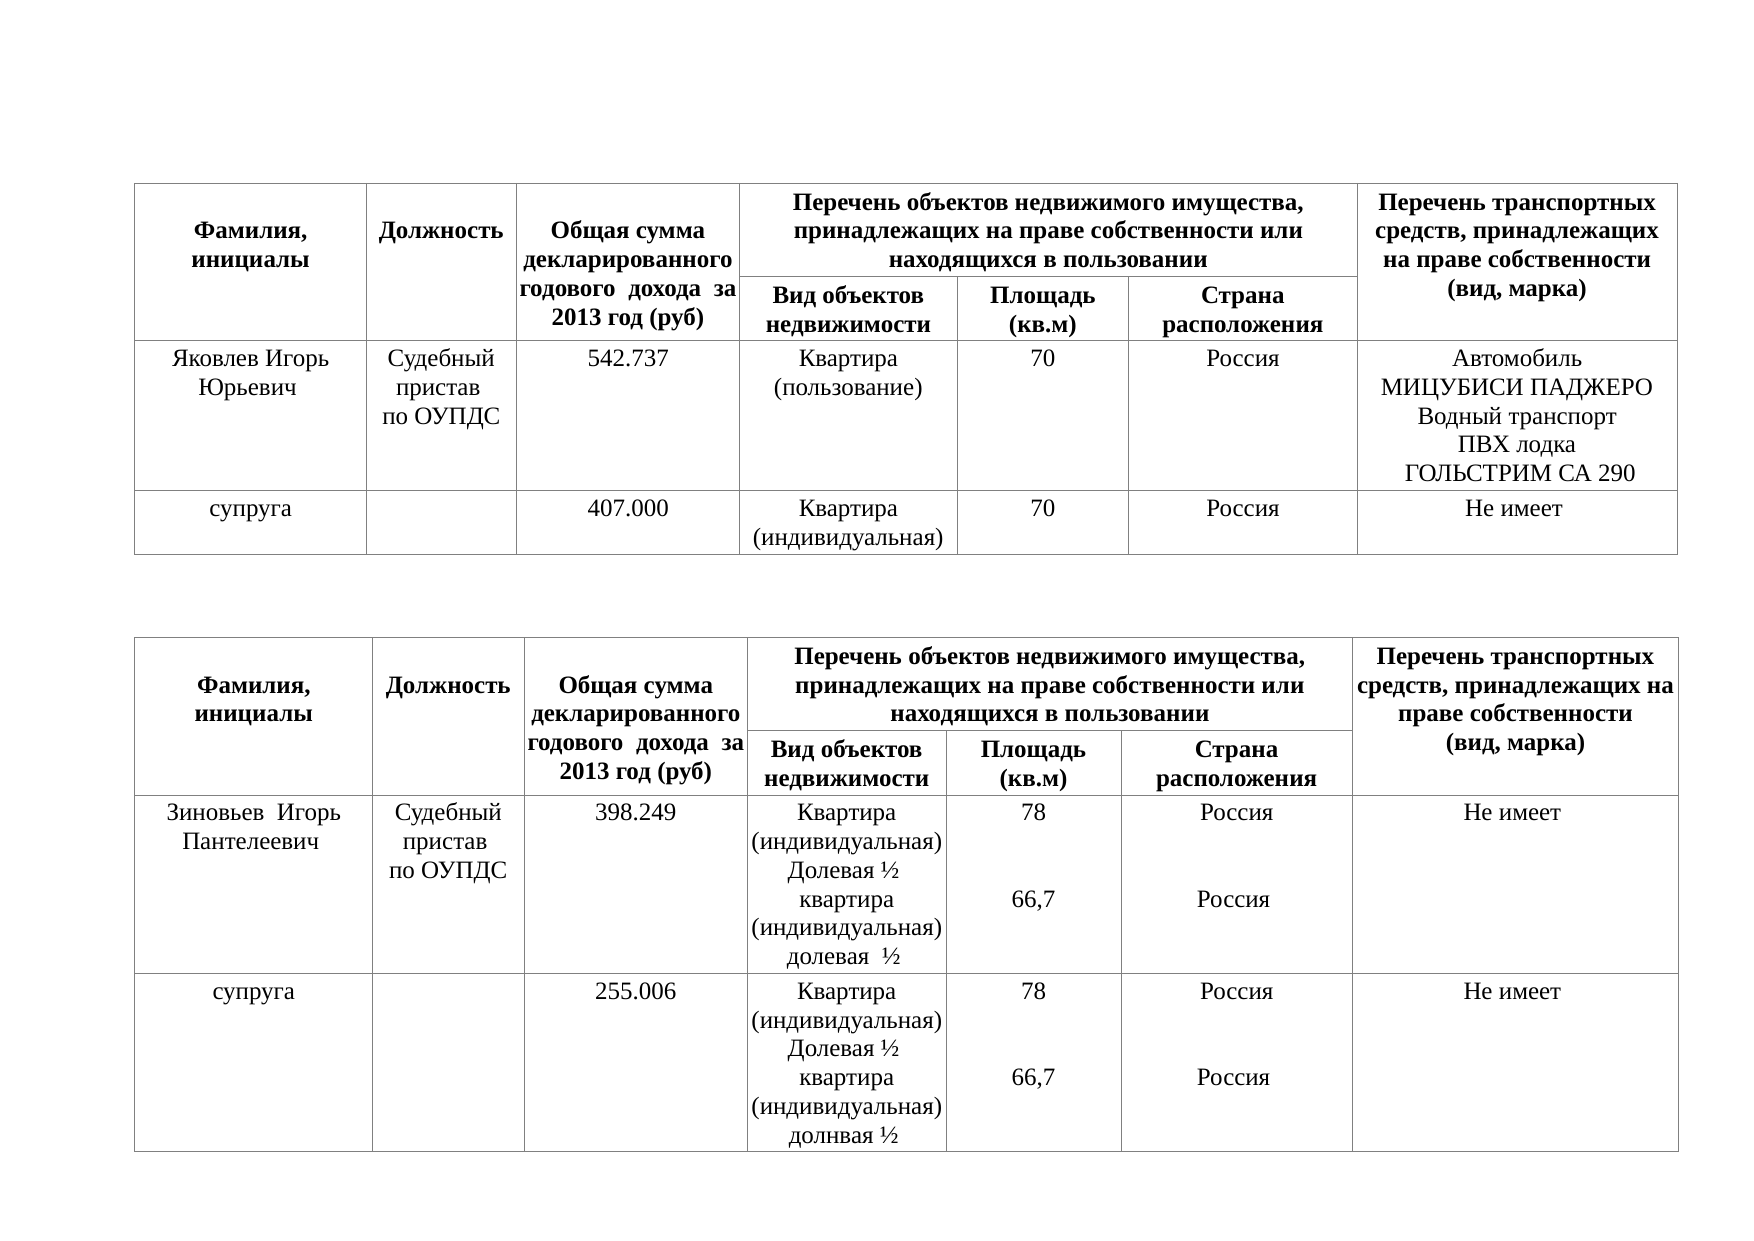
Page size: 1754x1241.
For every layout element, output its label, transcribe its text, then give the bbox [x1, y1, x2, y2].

table_cell Квартира (индивидуальная) Долевая ½ квартира (индивидуальная) долнвая ½ [748, 974, 946, 1151]
table_cell Россия [1129, 491, 1357, 553]
table_cell Квартира (пользование) [740, 341, 957, 490]
table_cell 255.006 [525, 974, 747, 1151]
table_header Фамилия, инициалы [135, 184, 366, 340]
table_cell Россия [1129, 341, 1357, 490]
table_cell Автомобиль МИЦУБИСИ ПАДЖЕРО Водный транспорт ПВХ лодка ГОЛЬСТРИМ СА 290 [1358, 341, 1677, 490]
table_cell 70 [958, 341, 1128, 490]
table_header Должность [373, 638, 524, 794]
table_cell Площадь (кв.м) [947, 731, 1121, 794]
table_header Перечень транспортных средств, принадлежащих на праве собственности (вид, марка) [1353, 638, 1678, 794]
table_header Общая сумма декларированного годового дохода за 2013 год (руб) [517, 184, 739, 340]
table_cell Не имеет [1353, 974, 1678, 1151]
table_cell Страна расположения [1129, 277, 1357, 340]
table_cell супруга [135, 491, 366, 553]
table_cell 70 [958, 491, 1128, 553]
table_cell Яковлев Игорь Юрьевич [135, 341, 366, 490]
table_cell Россия Россия [1122, 974, 1352, 1151]
table_header Перечень транспортных средств, принадлежащих на праве собственности (вид, марка) [1358, 184, 1677, 340]
table_cell 542.737 [517, 341, 739, 490]
table_cell Вид объектов недвижимости [740, 277, 957, 340]
table_cell 78 66,7 [947, 974, 1121, 1151]
table_cell Вид объектов недвижимости [748, 731, 946, 794]
table_cell 407.000 [517, 491, 739, 553]
table_header Перечень объектов недвижимого имущества, принадлежащих на праве собственности или находящихся в пользовании [748, 638, 1352, 730]
table_header Фамилия, инициалы [135, 638, 372, 794]
table_header Перечень объектов недвижимого имущества, принадлежащих на праве собственности или находящихся в пользовании [740, 184, 1357, 276]
table_cell Площадь (кв.м) [958, 277, 1128, 340]
table_cell [373, 974, 524, 1151]
table_cell Не имеет [1353, 796, 1678, 973]
table_cell [367, 491, 516, 553]
table_cell Страна расположения [1122, 731, 1352, 794]
table_cell Квартира (индивидуальная) [740, 491, 957, 553]
table_cell Судебный пристав по ОУПДС [367, 341, 516, 490]
table_cell 398.249 [525, 796, 747, 973]
table_cell супруга [135, 974, 372, 1151]
table_header Общая сумма декларированного годового дохода за 2013 год (руб) [525, 638, 747, 794]
table_cell 78 66,7 [947, 796, 1121, 973]
table_cell Зиновьев Игорь Пантелеевич [135, 796, 372, 973]
table_cell Россия Россия [1122, 796, 1352, 973]
table_header Должность [367, 184, 516, 340]
table_cell Квартира (индивидуальная) Долевая ½ квартира (индивидуальная) долевая ½ [748, 796, 946, 973]
table_cell Не имеет [1358, 491, 1677, 553]
table_cell Судебный пристав по ОУПДС [373, 796, 524, 973]
